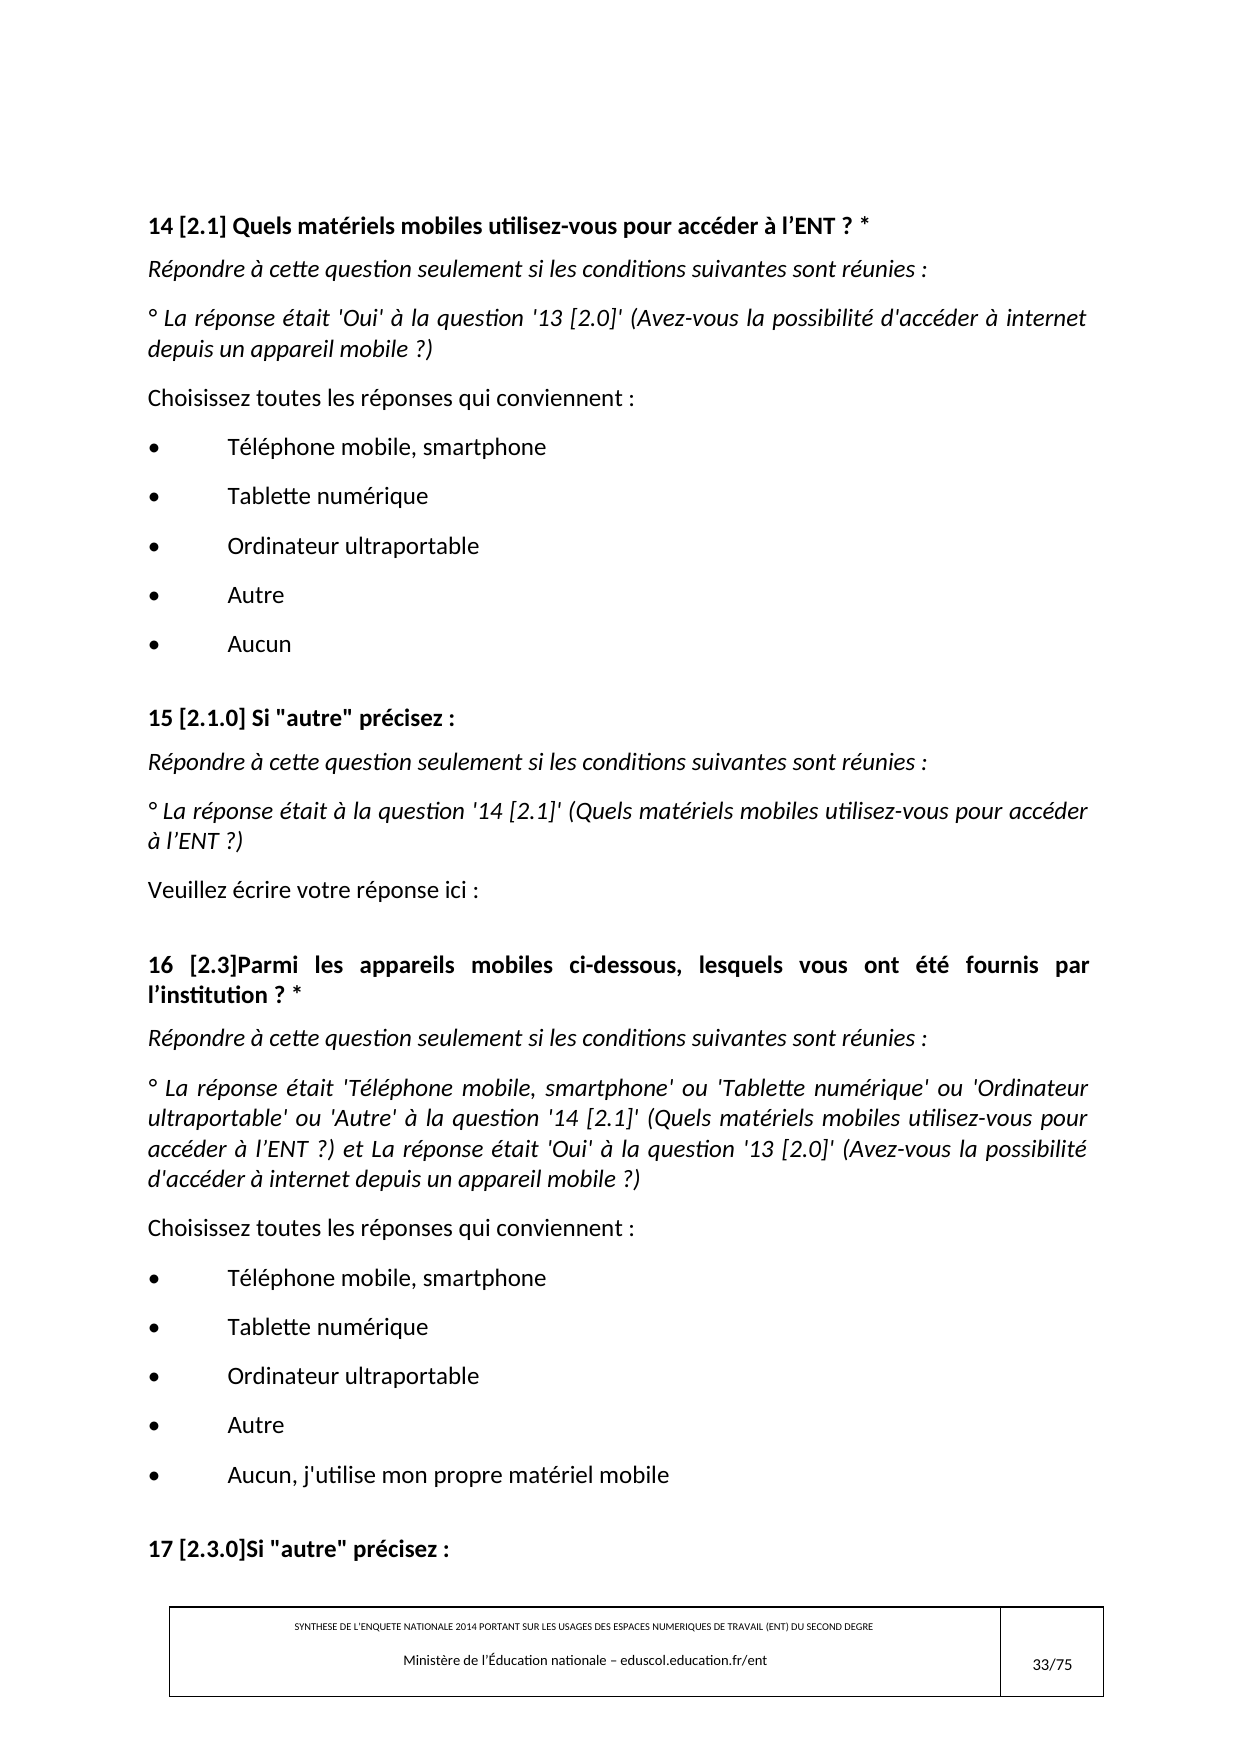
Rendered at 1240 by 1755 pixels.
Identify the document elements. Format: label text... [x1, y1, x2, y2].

text • Autre [148, 1410, 1092, 1440]
text ° La réponse était 'Téléphone mobile, smartphone' ou 'Tablette numérique' ou 'Ordinateur ultraportable' ou 'Autre' à la question '14 [2.1]' (Quels matériels mobiles utilisez-vous pour accéder à l’ENT ?) et La réponse était 'Oui' à la question '13 [2.0]' (Avez-vous la possibilité d'accéder à internet depuis un appareil mobile ?) [148, 1072, 1092, 1194]
text Choisissez toutes les réponses qui conviennent : [148, 382, 1092, 412]
text • Aucun, j'utilise mon propre matériel mobile [148, 1459, 1092, 1489]
text • Tablette numérique [148, 481, 1092, 511]
text • Ordinateur ultraportable [148, 1360, 1092, 1391]
text ° La réponse était à la question '14 [2.1]' (Quels matériels mobiles utilisez-vous pour accéder à l’ENT ?) [148, 795, 1092, 856]
text 14 [2.1] Quels matériels mobiles utilisez-vous pour accéder à l’ENT ? * [148, 210, 1092, 240]
text • Téléphone mobile, smartphone [148, 431, 1092, 462]
text • Aucun [148, 628, 1092, 659]
text 16 [2.3]Parmi les appareils mobiles ci-dessous, lesquels vous ont été fournis par l’institution ? * [148, 949, 1092, 1010]
text Répondre à cette question seulement si les conditions suivantes sont réunies : [148, 1022, 1092, 1053]
text 15 [2.1.0] Si "autre" précisez : [148, 703, 1092, 733]
text 17 [2.3.0]Si "autre" précisez : [148, 1533, 1092, 1564]
text Répondre à cette question seulement si les conditions suivantes sont réunies : [148, 746, 1092, 776]
text Répondre à cette question seulement si les conditions suivantes sont réunies : [148, 253, 1092, 283]
text ° La réponse était 'Oui' à la question '13 [2.0]' (Avez-vous la possibilité d'accéder à internet depuis un appareil mobile ?) [148, 302, 1092, 363]
text • Tablette numérique [148, 1311, 1092, 1342]
text Veuillez écrire votre réponse ici : [148, 875, 1092, 905]
text • Autre [148, 579, 1092, 609]
text Choisissez toutes les réponses qui conviennent : [148, 1213, 1092, 1243]
text • Ordinateur ultraportable [148, 530, 1092, 560]
text • Téléphone mobile, smartphone [148, 1262, 1092, 1292]
